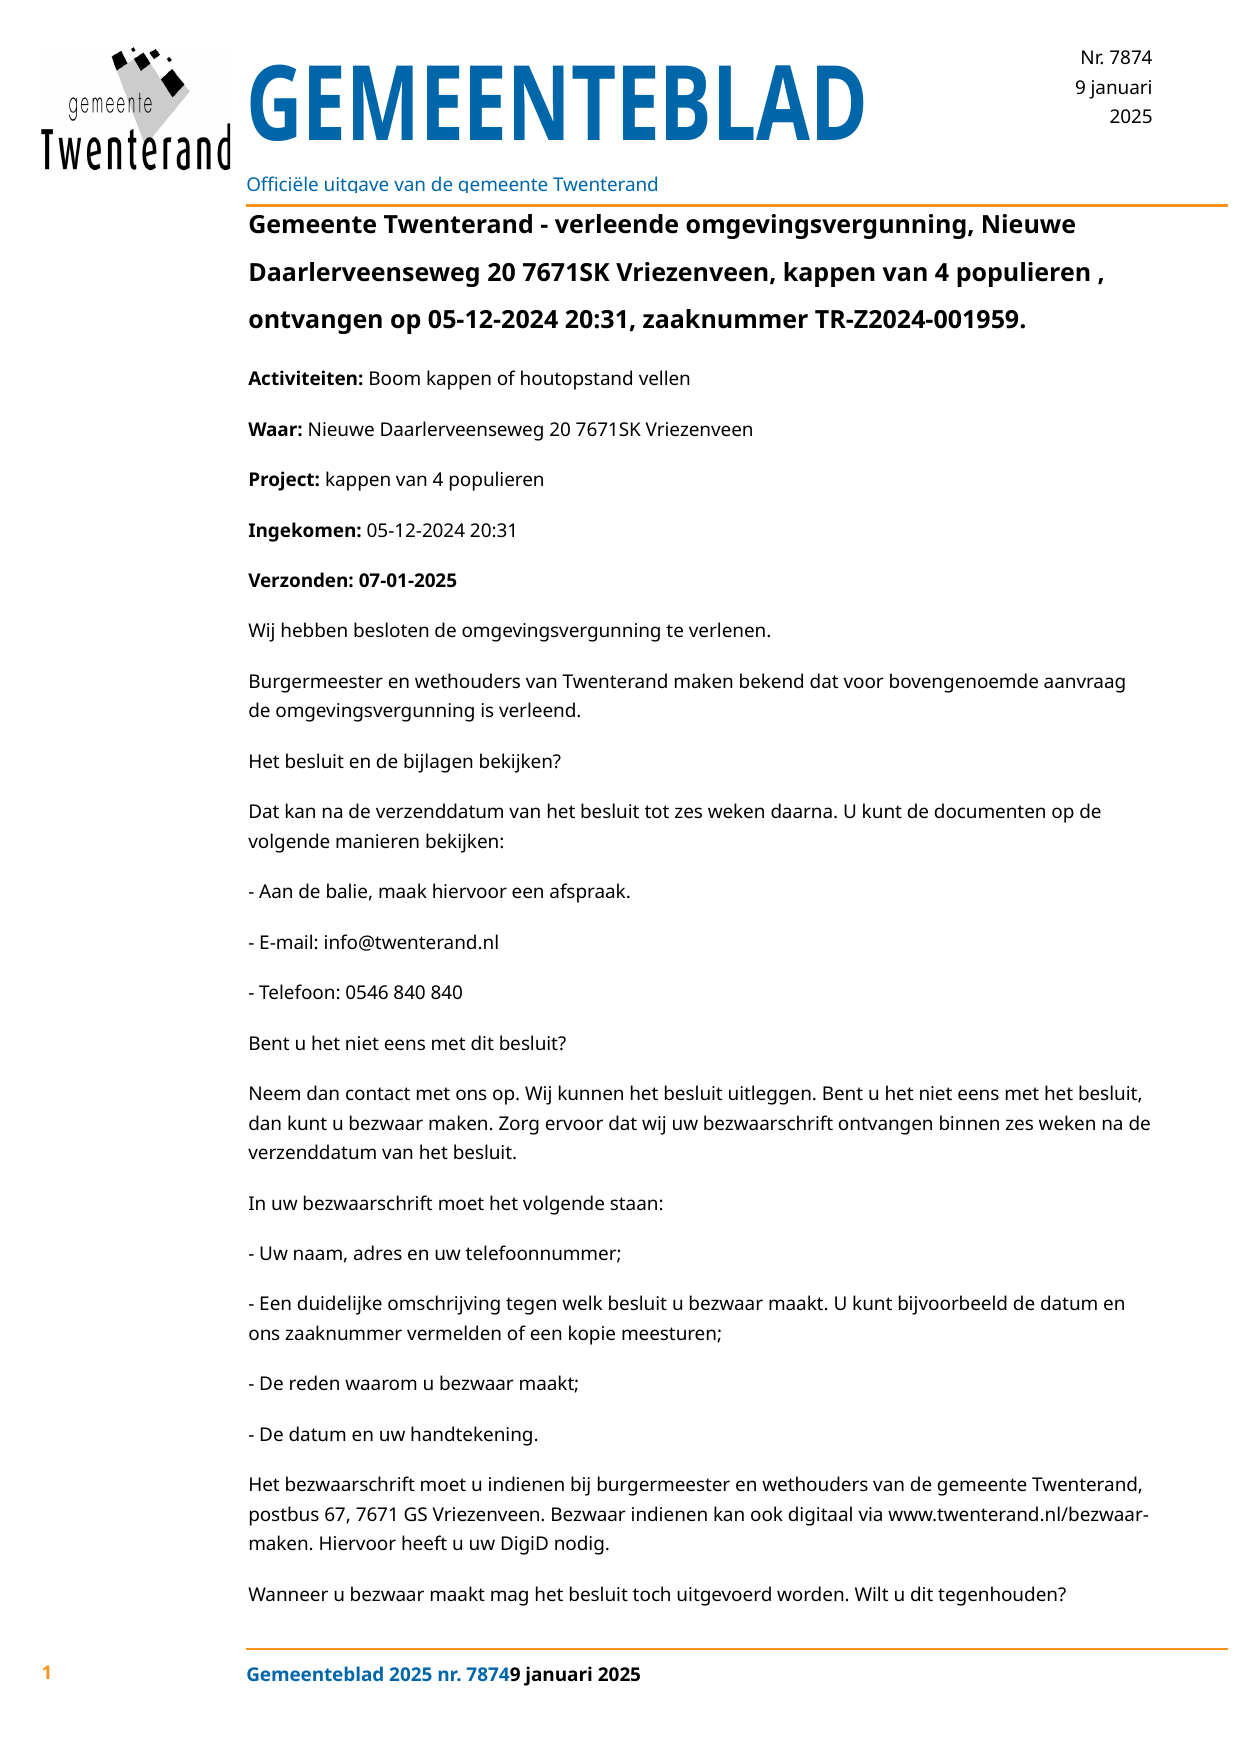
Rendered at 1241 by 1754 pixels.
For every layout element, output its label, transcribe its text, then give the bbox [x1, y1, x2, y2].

text Waar: Nieuwe Daarlerveenseweg 20 7671SK Vriezenveen [248, 416, 1152, 442]
text Activiteiten: Boom kappen of houtopstand vellen [248, 366, 1152, 391]
text Het bezwaarschrift moet u indienen bij burgermeester en wethouders van de gemeente Twenterand, postbus 67, 7671 GS Vriezenveen. Bezwaar indienen kan ook digitaal via www.twenterand.nl/bezwaar-maken. Hiervoor heeft u uw DigiD nodig. [248, 1471, 1152, 1556]
text - E-mail: info@twenterand.nl [248, 929, 1152, 954]
text Burgermeester en wethouders van Twenterand maken bekend dat voor bovengenoemde aanvraag de omgevingsvergunning is verleend. [248, 668, 1152, 723]
text Verzonden: 07-01-2025 [248, 567, 1152, 593]
text - De reden waarom u bezwaar maakt; [248, 1371, 1152, 1396]
text Dat kan na de verzenddatum van het besluit tot zes weken daarna. U kunt de documenten op de volgende manieren bekijken: [248, 798, 1152, 854]
text - Aan de balie, maak hiervoor een afspraak. [248, 878, 1152, 904]
text Bent u het niet eens met dit besluit? [248, 1030, 1152, 1055]
text Ingekomen: 05-12-2024 20:31 [248, 517, 1152, 542]
text Project: kappen van 4 populieren [248, 466, 1152, 492]
text Gemeente Twenterand - verleende omgevingsvergunning, Nieuwe Daarlerveenseweg 20 7671SK Vriezenveen, kappen van 4 populieren , ontvangen op 05-12-2024 20:31, zaaknummer TR-Z2024-001959. [248, 207, 1152, 336]
text In uw bezwaarschrift moet het volgende staan: [248, 1190, 1152, 1215]
text - Uw naam, adres en uw telefoonnummer; [248, 1240, 1152, 1266]
text - Een duidelijke omschrijving tegen welk besluit u bezwaar maakt. U kunt bijvoorbeeld de datum en ons zaaknummer vermelden of een kopie meesturen; [248, 1291, 1152, 1346]
text Wanneer u bezwaar maakt mag het besluit toch uitgevoerd worden. Wilt u dit tegenhouden? [248, 1581, 1152, 1607]
text Wij hebben besloten de omgevingsvergunning te verlenen. [248, 618, 1152, 643]
picture [41, 47, 231, 172]
text Neem dan contact met ons op. Wij kunnen het besluit uitleggen. Bent u het niet eens met het besluit, dan kunt u bezwaar maken. Zorg ervoor dat wij uw bezwaarschrift ontvangen binnen zes weken na de verzenddatum van het besluit. [248, 1080, 1152, 1165]
text - De datum en uw handtekening. [248, 1421, 1152, 1447]
text Het besluit en de bijlagen bekijken? [248, 748, 1152, 774]
text - Telefoon: 0546 840 840 [248, 979, 1152, 1005]
